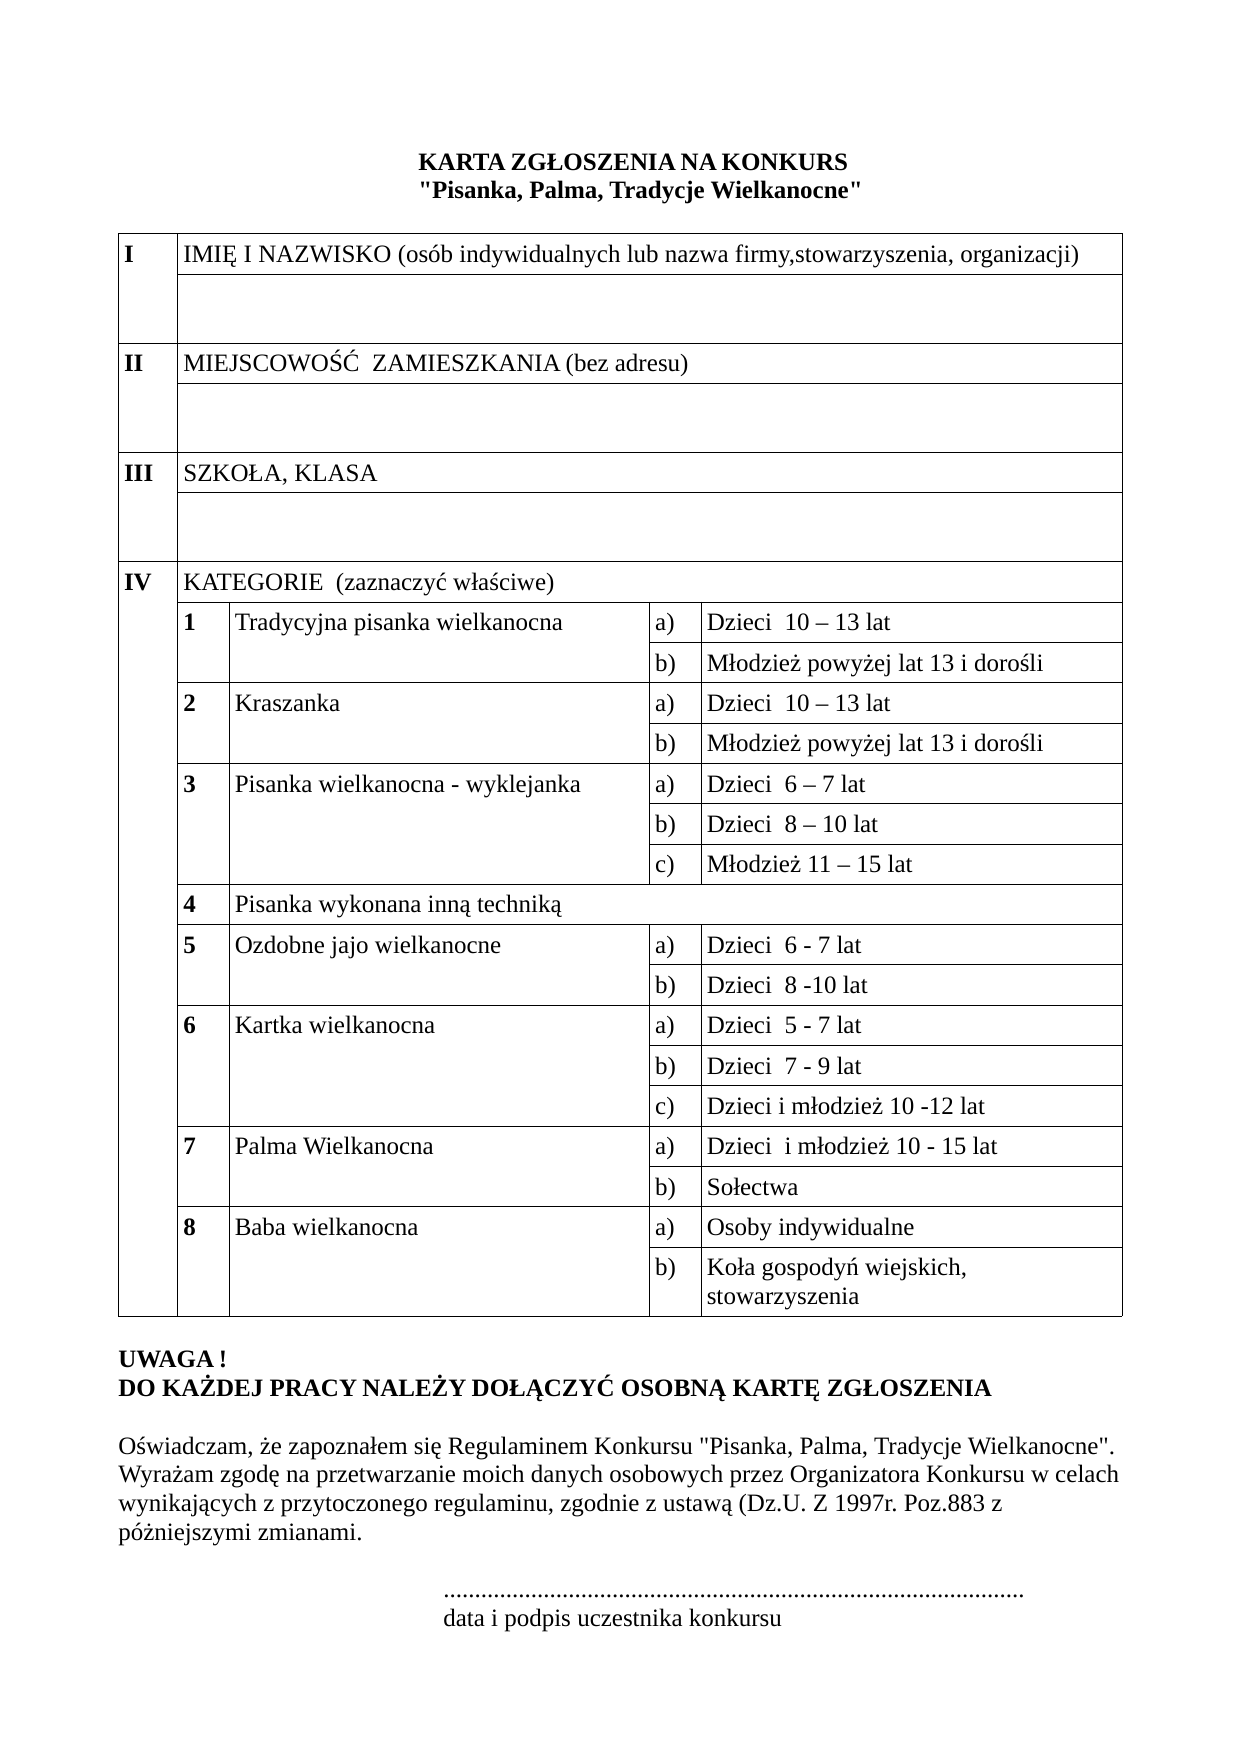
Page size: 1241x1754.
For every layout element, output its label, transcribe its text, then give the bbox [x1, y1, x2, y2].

table_cell a) [650, 603, 701, 642]
table_cell Osoby indywidualne [702, 1207, 1122, 1247]
table_cell [178, 493, 1122, 561]
table_cell 3 [178, 764, 229, 884]
table_cell b) [650, 965, 701, 1005]
table_cell Koła gospodyń wiejskich, stowarzyszenia [702, 1248, 1122, 1316]
text KARTA ZGŁOSZENIA NA KONKURS [118, 147, 1122, 176]
table_cell Baba wielkanocna [230, 1207, 649, 1316]
table_cell 2 [178, 683, 229, 763]
table_cell c) [650, 845, 701, 884]
table_cell b) [650, 1167, 701, 1206]
table_cell Młodzież powyżej lat 13 i dorośli [702, 724, 1122, 763]
table_cell Dzieci 8 – 10 lat [702, 804, 1122, 843]
table_cell Kartka wielkanocna [230, 1006, 649, 1126]
table_cell 8 [178, 1207, 229, 1316]
table_cell b) [650, 643, 701, 682]
table_cell b) [650, 1046, 701, 1085]
text UWAGA ! [118, 1344, 1122, 1373]
table_cell b) [650, 1248, 701, 1316]
table_cell Pisanka wykonana inną techniką [230, 885, 1122, 924]
table_cell Palma Wielkanocna [230, 1127, 649, 1206]
table_cell KATEGORIE (zaznaczyć właściwe) [178, 562, 1122, 602]
table_cell Dzieci 6 - 7 lat [702, 925, 1122, 964]
table_cell III [119, 453, 177, 561]
text Oświadczam, że zapoznałem się Regulaminem Konkursu "Pisanka, Palma, Tradycje Wielkanocne". Wyrażam zgodę na przetwarzanie moich danych osobowych przez Organizatora Konkursu w celach wynikających z przytoczonego regulaminu, zgodnie z ustawą (Dz.U. Z 1997r. Poz.883 z póżniejszymi zmianami. [118, 1431, 1122, 1546]
text data i podpis uczestnika konkursu [118, 1603, 1122, 1632]
table_cell 1 [178, 603, 229, 682]
table_cell c) [650, 1086, 701, 1126]
table_cell Dzieci 8 -10 lat [702, 965, 1122, 1005]
table_cell Dzieci 7 - 9 lat [702, 1046, 1122, 1085]
table_cell a) [650, 1207, 701, 1247]
table_cell 6 [178, 1006, 229, 1126]
table_cell Młodzież powyżej lat 13 i dorośli [702, 643, 1122, 682]
table_cell 7 [178, 1127, 229, 1206]
table_cell SZKOŁA, KLASA [178, 453, 1122, 492]
table_cell II [119, 344, 177, 452]
text DO KAŻDEJ PRACY NALEŻY DOŁĄCZYĆ OSOBNĄ KARTĘ ZGŁOSZENIA [118, 1373, 1122, 1402]
table_cell b) [650, 724, 701, 763]
table_cell Dzieci 10 – 13 lat [702, 603, 1122, 642]
table_cell 4 [178, 885, 229, 924]
table_cell a) [650, 1006, 701, 1045]
table_cell a) [650, 683, 701, 722]
table_cell Ozdobne jajo wielkanocne [230, 925, 649, 1005]
table_cell b) [650, 804, 701, 843]
table_cell [178, 275, 1122, 342]
table_cell Dzieci 10 – 13 lat [702, 683, 1122, 722]
table_cell Tradycyjna pisanka wielkanocna [230, 603, 649, 682]
text "Pisanka, Palma, Tradycje Wielkanocne" [118, 176, 1122, 204]
table_cell a) [650, 925, 701, 964]
table_cell a) [650, 1127, 701, 1166]
table_cell Sołectwa [702, 1167, 1122, 1206]
text ............................................................................................. [118, 1574, 1122, 1603]
table_cell Kraszanka [230, 683, 649, 763]
table_cell Dzieci 6 – 7 lat [702, 764, 1122, 803]
table_cell MIEJSCOWOŚĆ ZAMIESZKANIA (bez adresu) [178, 344, 1122, 383]
table_header IMIĘ I NAZWISKO (osób indywidualnych lub nazwa firmy,stowarzyszenia, organizacji) [178, 234, 1122, 273]
table_cell Dzieci i młodzież 10 -12 lat [702, 1086, 1122, 1126]
table_cell 5 [178, 925, 229, 1005]
table_cell [178, 384, 1122, 452]
table_header I [119, 234, 177, 342]
table_cell Dzieci i młodzież 10 - 15 lat [702, 1127, 1122, 1166]
table_cell a) [650, 764, 701, 803]
table_cell Młodzież 11 – 15 lat [702, 845, 1122, 884]
table_cell IV [119, 562, 177, 1316]
table_cell Dzieci 5 - 7 lat [702, 1006, 1122, 1045]
table_cell Pisanka wielkanocna - wyklejanka [230, 764, 649, 884]
